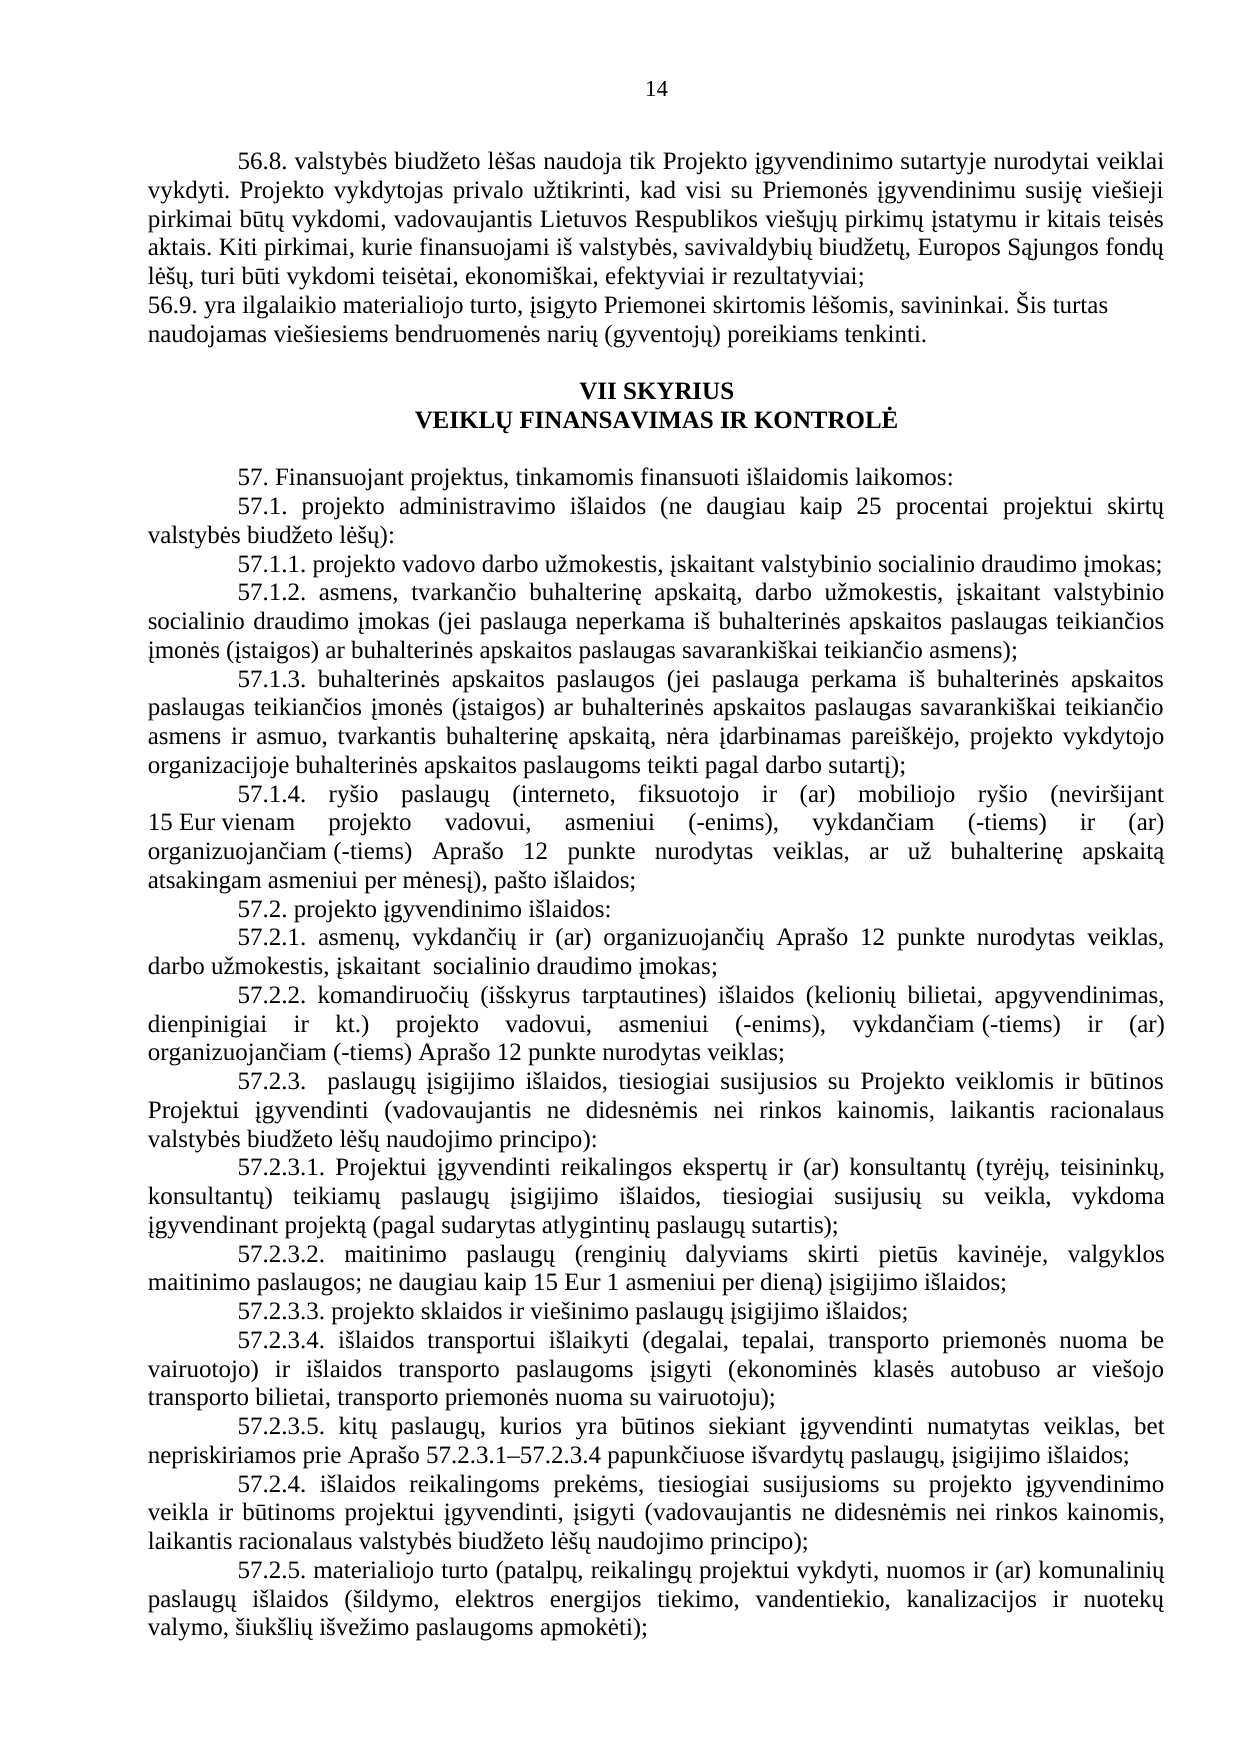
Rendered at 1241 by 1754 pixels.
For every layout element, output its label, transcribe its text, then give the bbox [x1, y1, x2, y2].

text 57.1.4. ryšio paslaugų (interneto, fiksuotojo ir (ar) mobiliojo ryšio (neviršijant 15 Eur vienam projekto vadovui, asmeniui (-enims), vykdančiam (-tiems) ir (ar) organizuojančiam (‑tiems) Aprašo 12 punkte nurodytas veiklas, ar už buhalterinę apskaitą atsakingam asmeniui per mėnesį), pašto išlaidos; [148, 779, 1165, 894]
text 57.2.3.1. Projektui įgyvendinti reikalingos ekspertų ir (ar) konsultantų (tyrėjų, teisininkų, konsultantų) teikiamų paslaugų įsigijimo išlaidos, tiesiogiai susijusių su veikla, vykdoma įgyvendinant projektą (pagal sudarytas atlygintinų paslaugų sutartis); [148, 1152, 1165, 1239]
text 57.2.5. materialiojo turto (patalpų, reikalingų projektui vykdyti, nuomos ir (ar) komunalinių paslaugų išlaidos (šildymo, elektros energijos tiekimo, vandentiekio, kanalizacijos ir nuotekų valymo, šiukšlių išvežimo paslaugoms apmokėti); [148, 1555, 1165, 1641]
text 57.1.1. projekto vadovo darbo užmokestis, įskaitant valstybinio socialinio draudimo įmokas; [148, 549, 1165, 577]
text 57.2.3.5. kitų paslaugų, kurios yra būtinos siekiant įgyvendinti numatytas veiklas, bet nepriskiriamos prie Aprašo 57.2.3.1–57.2.3.4 papunkčiuose išvardytų paslaugų, įsigijimo išlaidos; [148, 1411, 1165, 1469]
text 57.2.3.4. išlaidos transportui išlaikyti (degalai, tepalai, transporto priemonės nuoma be vairuotojo) ir išlaidos transporto paslaugoms įsigyti (ekonominės klasės autobuso ar viešojo transporto bilietai, transporto priemonės nuoma su vairuotoju); [148, 1325, 1165, 1411]
text 57.1.3. buhalterinės apskaitos paslaugos (jei paslauga perkama iš buhalterinės apskaitos paslaugas teikiančios įmonės (įstaigos) ar buhalterinės apskaitos paslaugas savarankiškai teikiančio asmens ir asmuo, tvarkantis buhalterinę apskaitą, nėra įdarbinamas pareiškėjo, projekto vykdytojo organizacijoje buhalterinės apskaitos paslaugoms teikti pagal darbo sutartį); [148, 664, 1165, 779]
text VEIKLŲ FINANSAVIMAS IR KONTROLĖ [148, 405, 1165, 434]
text 57.2. projekto įgyvendinimo išlaidos: [148, 894, 1165, 922]
text 57.2.4. išlaidos reikalingoms prekėms, tiesiogiai susijusioms su projekto įgyvendinimo veikla ir būtinoms projektui įgyvendinti, įsigyti (vadovaujantis ne didesnėmis nei rinkos kainomis, laikantis racionalaus valstybės biudžeto lėšų naudojimo principo); [148, 1469, 1165, 1555]
text 57.2.2. komandiruočių (išskyrus tarptautines) išlaidos (kelionių bilietai, apgyvendinimas, dienpinigiai ir kt.) projekto vadovui, asmeniui (-enims), vykdančiam (‑tiems) ir (ar) organizuojančiam (-tiems) Aprašo 12 punkte nurodytas veiklas; [148, 980, 1165, 1066]
text 57.2.3. paslaugų įsigijimo išlaidos, tiesiogiai susijusios su Projekto veiklomis ir būtinos Projektui įgyvendinti (vadovaujantis ne didesnėmis nei rinkos kainomis, laikantis racionalaus valstybės biudžeto lėšų naudojimo principo): [148, 1066, 1165, 1152]
text 57.2.3.3. projekto sklaidos ir viešinimo paslaugų įsigijimo išlaidos; [148, 1296, 1165, 1325]
text 56.9. yra ilgalaikio materialiojo turto, įsigyto Priemonei skirtomis lėšomis, savininkai. Šis turtas naudojamas viešiesiems bendruomenės narių (gyventojų) poreikiams tenkinti. [148, 290, 1165, 347]
text 57.1. projekto administravimo išlaidos (ne daugiau kaip 25 procentai projektui skirtų valstybės biudžeto lėšų): [148, 491, 1165, 549]
text 57.2.3.2. maitinimo paslaugų (renginių dalyviams skirti pietūs kavinėje, valgyklos maitinimo paslaugos; ne daugiau kaip 15 Eur 1 asmeniui per dieną) įsigijimo išlaidos; [148, 1239, 1165, 1296]
text 57.2.1. asmenų, vykdančių ir (ar) organizuojančių Aprašo 12 punkte nurodytas veiklas, darbo užmokestis, įskaitant socialinio draudimo įmokas; [148, 922, 1165, 980]
text 56.8. valstybės biudžeto lėšas naudoja tik Projekto įgyvendinimo sutartyje nurodytai veiklai vykdyti. Projekto vykdytojas privalo užtikrinti, kad visi su Priemonės įgyvendinimu susiję viešieji pirkimai būtų vykdomi, vadovaujantis Lietuvos Respublikos viešųjų pirkimų įstatymu ir kitais teisės aktais. Kiti pirkimai, kurie finansuojami iš valstybės, savivaldybių biudžetų, Europos Sąjungos fondų lėšų, turi būti vykdomi teisėtai, ekonomiškai, efektyviai ir rezultatyviai; [148, 146, 1165, 290]
text 57. Finansuojant projektus, tinkamomis finansuoti išlaidomis laikomos: [148, 462, 1165, 491]
text 57.1.2. asmens, tvarkančio buhalterinę apskaitą, darbo užmokestis, įskaitant valstybinio socialinio draudimo įmokas (jei paslauga neperkama iš buhalterinės apskaitos paslaugas teikiančios įmonės (įstaigos) ar buhalterinės apskaitos paslaugas savarankiškai teikiančio asmens); [148, 577, 1165, 664]
text VII SKYRIUS [148, 376, 1165, 405]
